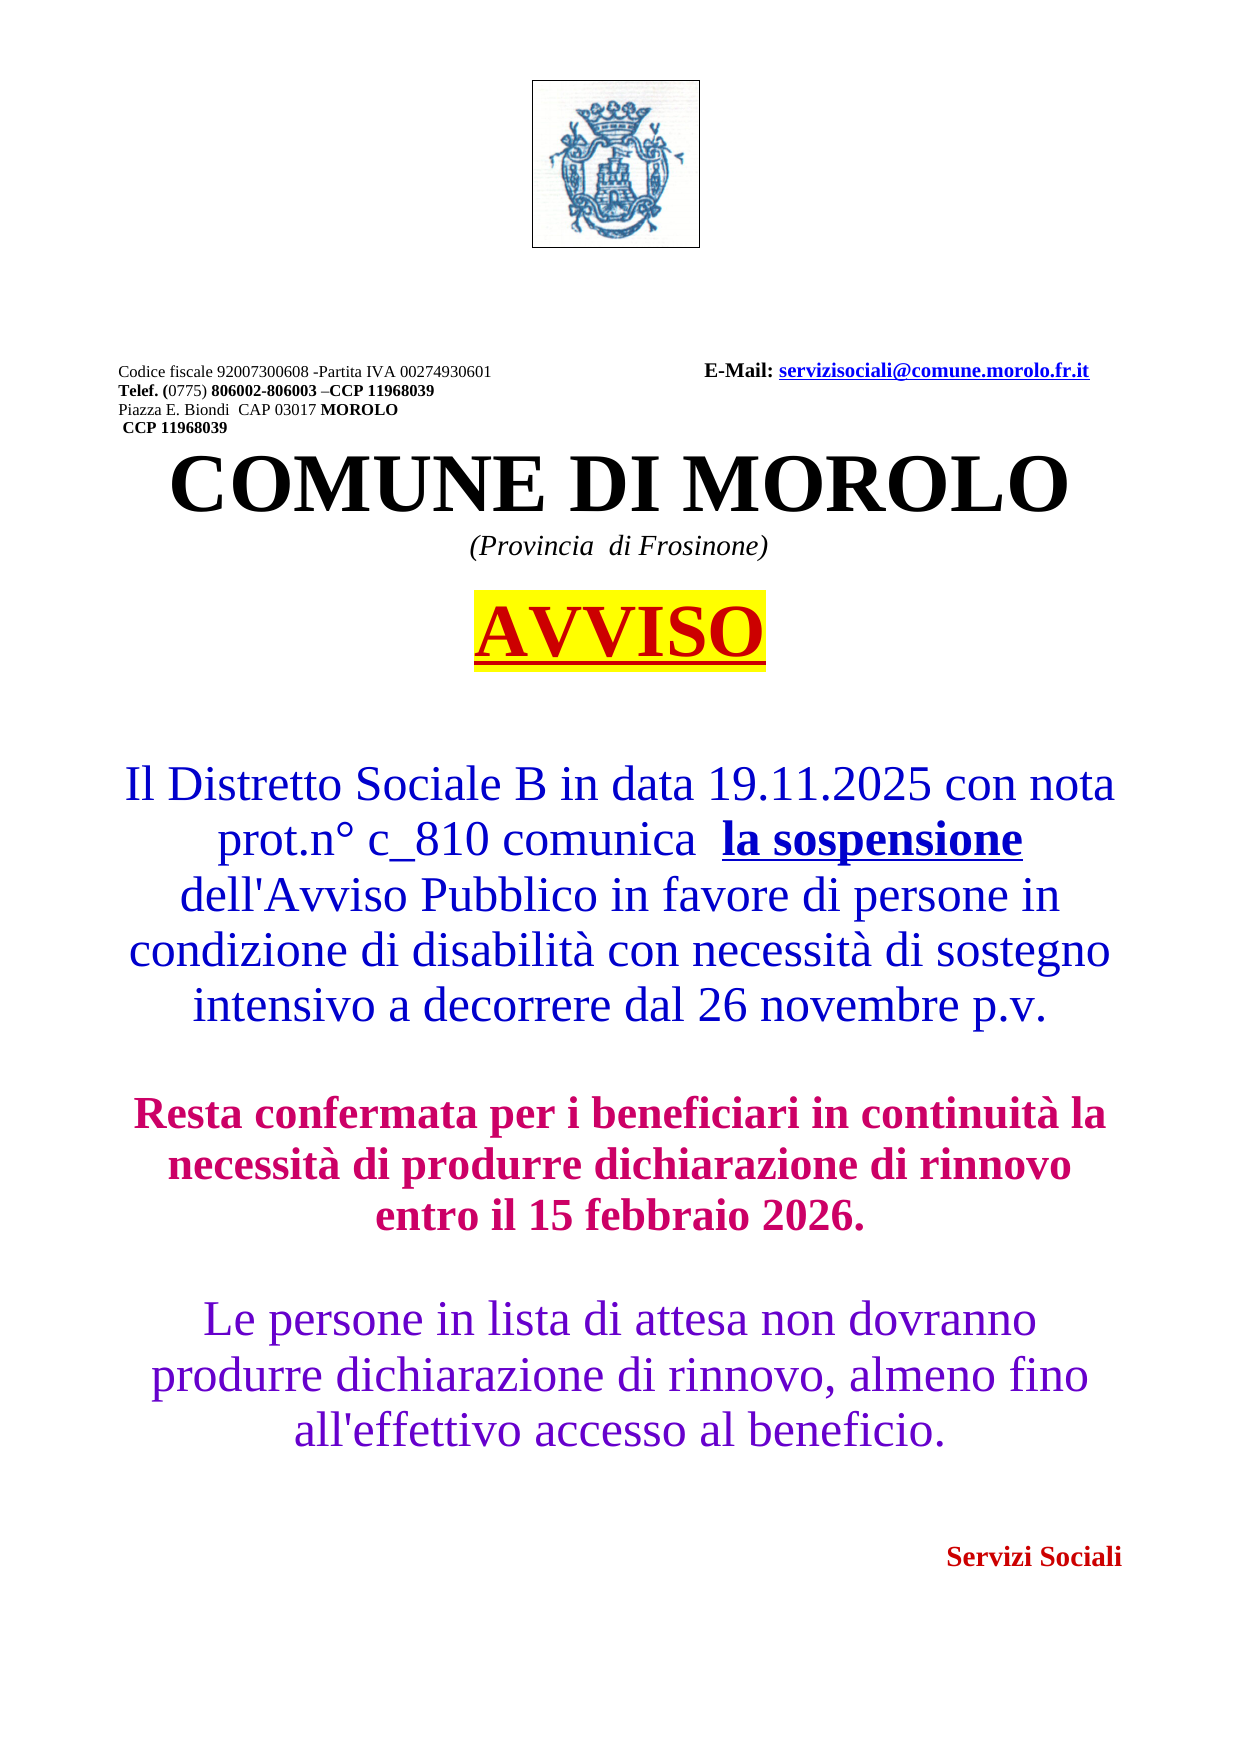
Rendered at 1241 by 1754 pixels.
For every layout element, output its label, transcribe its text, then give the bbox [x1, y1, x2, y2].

text Le persone in lista di attesa non dovranno produrre dichiarazione di rinnovo, almeno fino all'effettivo accesso al beneficio. [118, 1291, 1122, 1457]
text Il Distretto Sociale B in data 19.11.2025 con nota prot.n° c_810 comunica la sospensione dell'Avviso Pubblico in favore di persone in condizione di disabilità con necessità di sostegno intensivo a decorrere dal 26 novembre p.v. [118, 756, 1122, 1033]
subtitle CCP 11968039 [118, 419, 1122, 437]
text Piazza E. Biondi CAP 03017 MOROLO [118, 400, 1122, 419]
picture [533, 81, 699, 247]
subtitle (Provincia di Frosinone) [118, 529, 1122, 562]
text Telef. (0775) 806002-806003 –CCP 11968039 [118, 382, 1122, 400]
text AVVISO [118, 589, 1122, 672]
text Servizi Sociali [118, 1540, 1122, 1572]
subtitle COMUNE DI MOROLO [118, 437, 1122, 529]
text Resta confermata per i beneficiari in continuità la necessità di produrre dichiarazione di rinnovo entro il 15 febbraio 2026. [118, 1088, 1122, 1240]
subtitle Codice fiscale 92007300608 -Partita IVA 00274930601 E-Mail: servizisociali@comune.morolo.fr.it [118, 359, 1122, 382]
